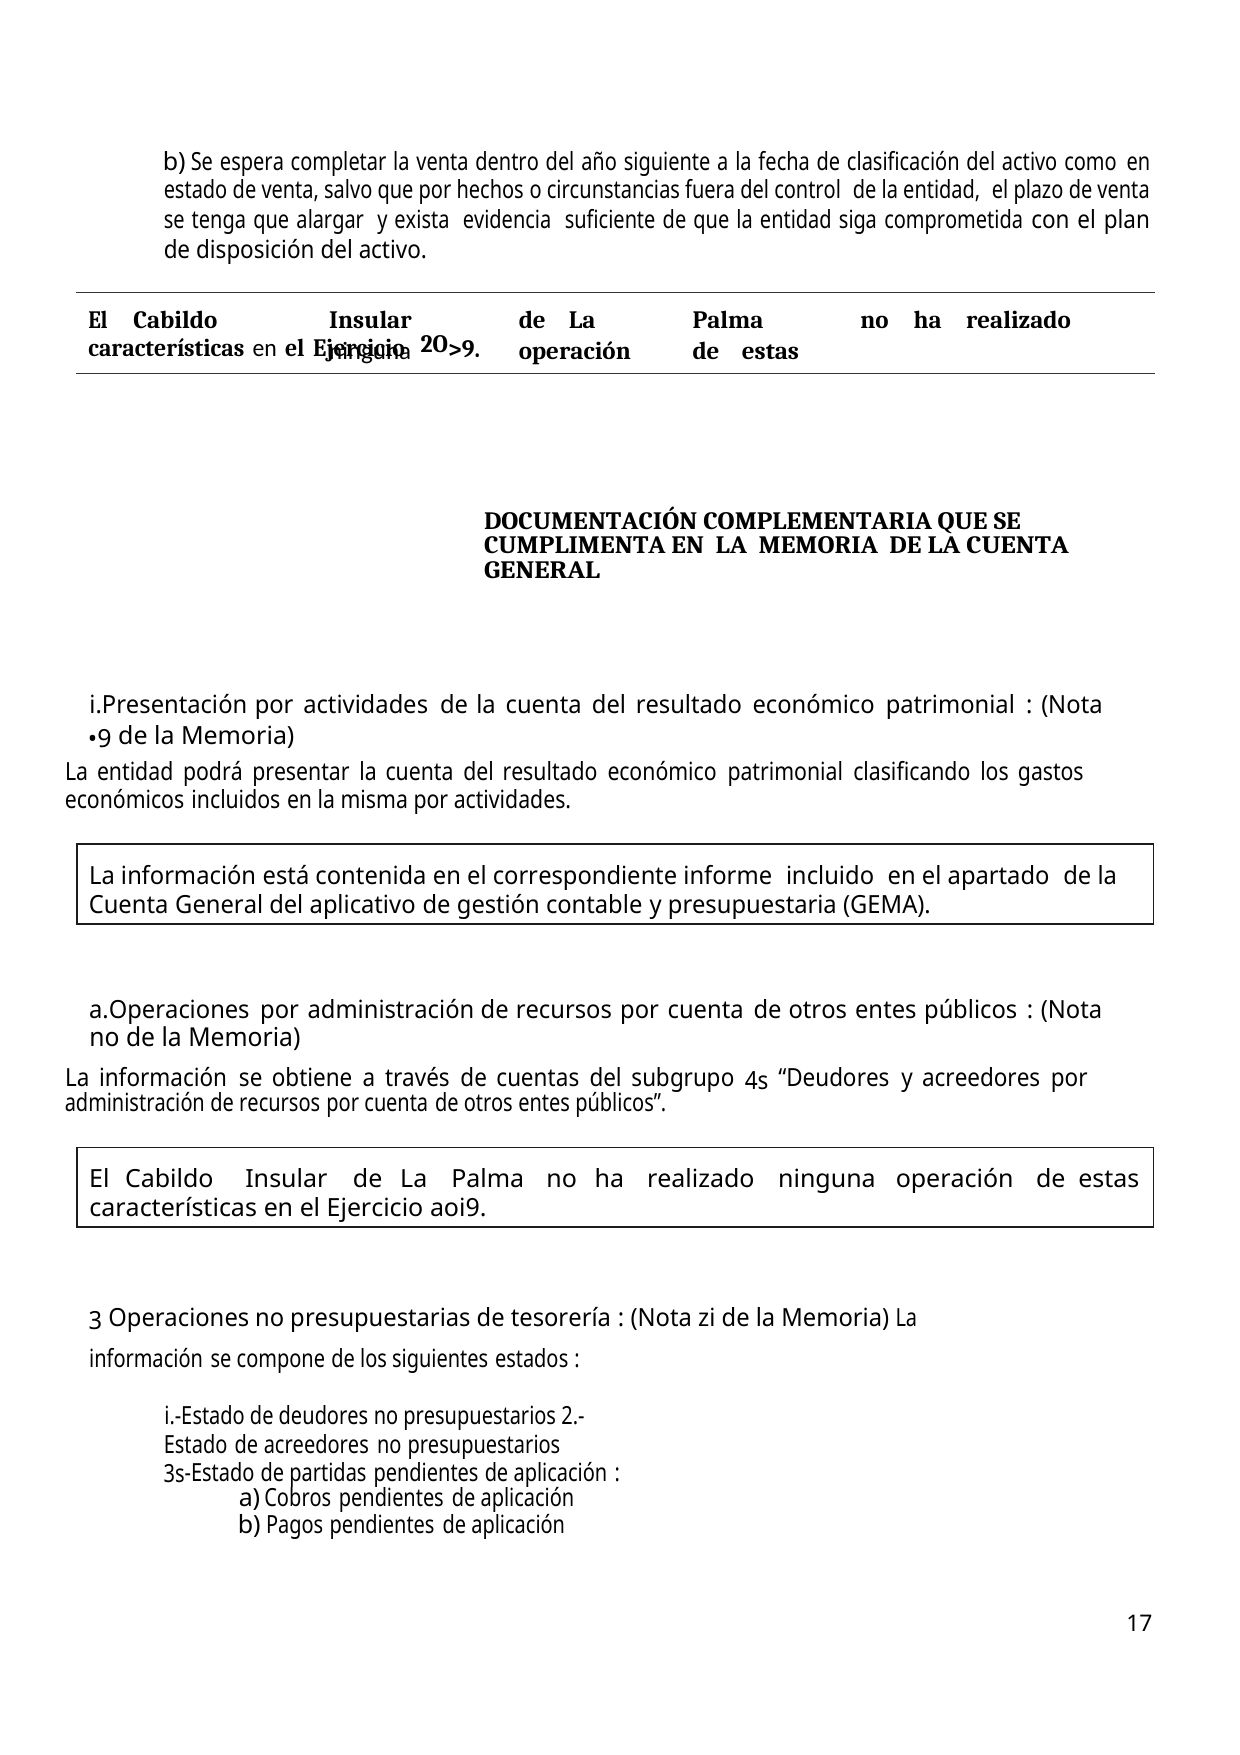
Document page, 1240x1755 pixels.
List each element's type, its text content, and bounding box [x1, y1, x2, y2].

text La información está contenida en el correspondiente informe incluido en el apartado de la Cuenta General del aplicativo de gestión contable y presupuestaria (GEMA). [88, 861, 1142, 921]
list Pagos pendientes de aplicación [238, 1511, 1173, 1539]
subtitle no de la Memoria) [89, 1023, 1173, 1052]
subtitle DOCUMENTACIÓN COMPLEMENTARIA QUE SE CUMPLIMENTA EN LA MEMORIA DE LA CUENTA GENERAL [484, 509, 1135, 585]
text El Cabildo Insular de La Palma no ha realizado ninguna operación de estas características en el Ejercicio aoi9. [89, 1164, 1142, 1224]
subtitle i.Presentación por actividades de la cuenta del resultado económico patrimonial : (Nota [89, 691, 1173, 719]
text •9 de la Memoria) [88, 719, 1173, 751]
list Se espera completar la venta dentro del año siguiente a la fecha de clasificación del activo como en estado de venta, salvo que por hechos o circunstancias fuera del control de la entidad, el plazo de venta se tenga que alargar y exista evidencia suficiente de que la entidad siga comprometida con el plan de disposición del activo. [163, 146, 1150, 266]
text 3 Operaciones no presupuestarias de tesorería : (Nota zi de la Memoria) La información se compone de los siguientes estados : [88, 1300, 940, 1374]
text 3s-Estado de partidas pendientes de aplicación : [163, 1460, 1173, 1486]
subtitle i.-Estado de deudores no presupuestarios 2.-Estado de acreedores no presupuestarios [164, 1400, 604, 1460]
list Cobros pendientes de aplicación [238, 1486, 1173, 1511]
text a.Operaciones por administración de recursos por cuenta de otros entes públicos : (Nota [89, 997, 1173, 1023]
subtitle La entidad podrá presentar la cuenta del resultado económico patrimonial clasificando los gastos económicos incluidos en la misma por actividades. [64, 756, 1173, 816]
subtitle La información se obtiene a través de cuentas del subgrupo 4s “Deudores y acreedores por administración de recursos por cuenta de otros entes públicos”. [64, 1063, 1173, 1119]
